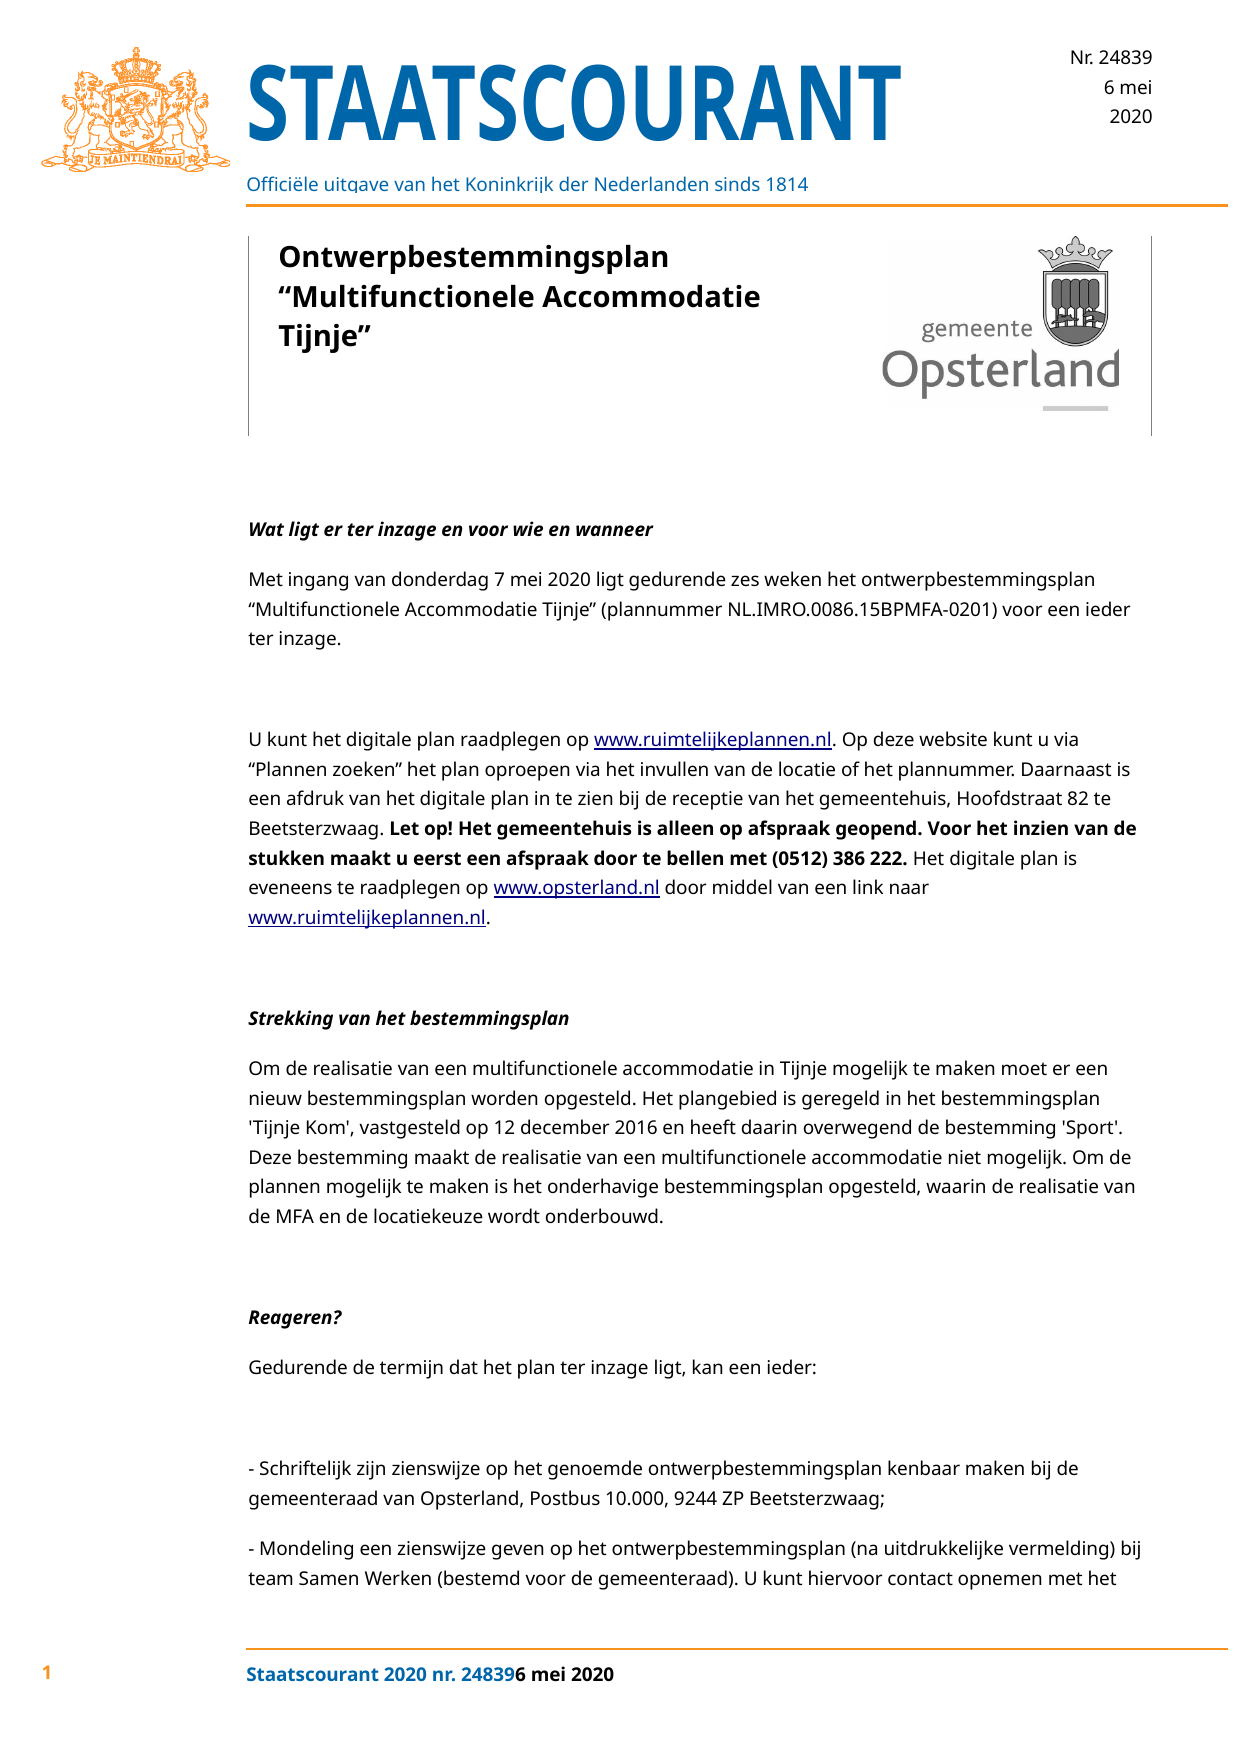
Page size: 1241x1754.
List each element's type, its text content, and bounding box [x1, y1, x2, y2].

text Gedurende de termijn dat het plan ter inzage ligt, kan een ieder: [248, 1354, 1152, 1380]
picture [882, 236, 1119, 411]
text Om de realisatie van een multifunctionele accommodatie in Tijnje mogelijk te maken moet er een nieuw bestemmingsplan worden opgesteld. Het plangebied is geregeld in het bestemmingsplan 'Tijnje Kom', vastgesteld op 12 december 2016 en heeft daarin overwegend de bestemming 'Sport'. Deze bestemming maakt de realisatie van een multifunctionele accommodatie niet mogelijk. Om de plannen mogelijk te maken is het onderhavige bestemmingsplan opgesteld, waarin de realisatie van de MFA en de locatiekeuze wordt onderbouwd. [248, 1055, 1152, 1229]
table_header [850, 236, 1151, 436]
text - Schriftelijk zijn zienswijze op het genoemde ontwerpbestemmingsplan kenbaar maken bij de gemeenteraad van Opsterland, Postbus 10.000, 9244 ZP Beetsterzwaag; [248, 1455, 1152, 1511]
text Reageren? [248, 1304, 1152, 1330]
text Met ingang van donderdag 7 mei 2020 ligt gedurende zes weken het ontwerpbestemmingsplan “Multifunctionele Accommodatie Tijnje” (plannummer NL.IMRO.0086.15BPMFA-0201) voor een ieder ter inzage. [248, 566, 1152, 651]
picture [41, 47, 231, 172]
table_header Ontwerpbestemmingsplan “Multifunctionele Accommodatie Tijnje” [249, 236, 850, 436]
text Strekking van het bestemmingsplan [248, 1005, 1152, 1031]
text Wat ligt er ter inzage en voor wie en wanneer [248, 516, 1152, 542]
text - Mondeling een zienswijze geven op het ontwerpbestemmingsplan (na uitdrukkelijke vermelding) bij team Samen Werken (bestemd voor de gemeenteraad). U kunt hiervoor contact opnemen met het [248, 1535, 1152, 1591]
text U kunt het digitale plan raadplegen op www.ruimtelijkeplannen.nl. Op deze website kunt u via “Plannen zoeken” het plan oproepen via het invullen van de locatie of het plannummer. Daarnaast is een afdruk van het digitale plan in te zien bij de receptie van het gemeentehuis, Hoofdstraat 82 te Beetsterzwaag. Let op! Het gemeentehuis is alleen op afspraak geopend. Voor het inzien van de stukken maakt u eerst een afspraak door te bellen met (0512) 386 222. Het digitale plan is eveneens te raadplegen op www.opsterland.nl door middel van een link naar www.ruimtelijkeplannen.nl. [248, 726, 1152, 930]
